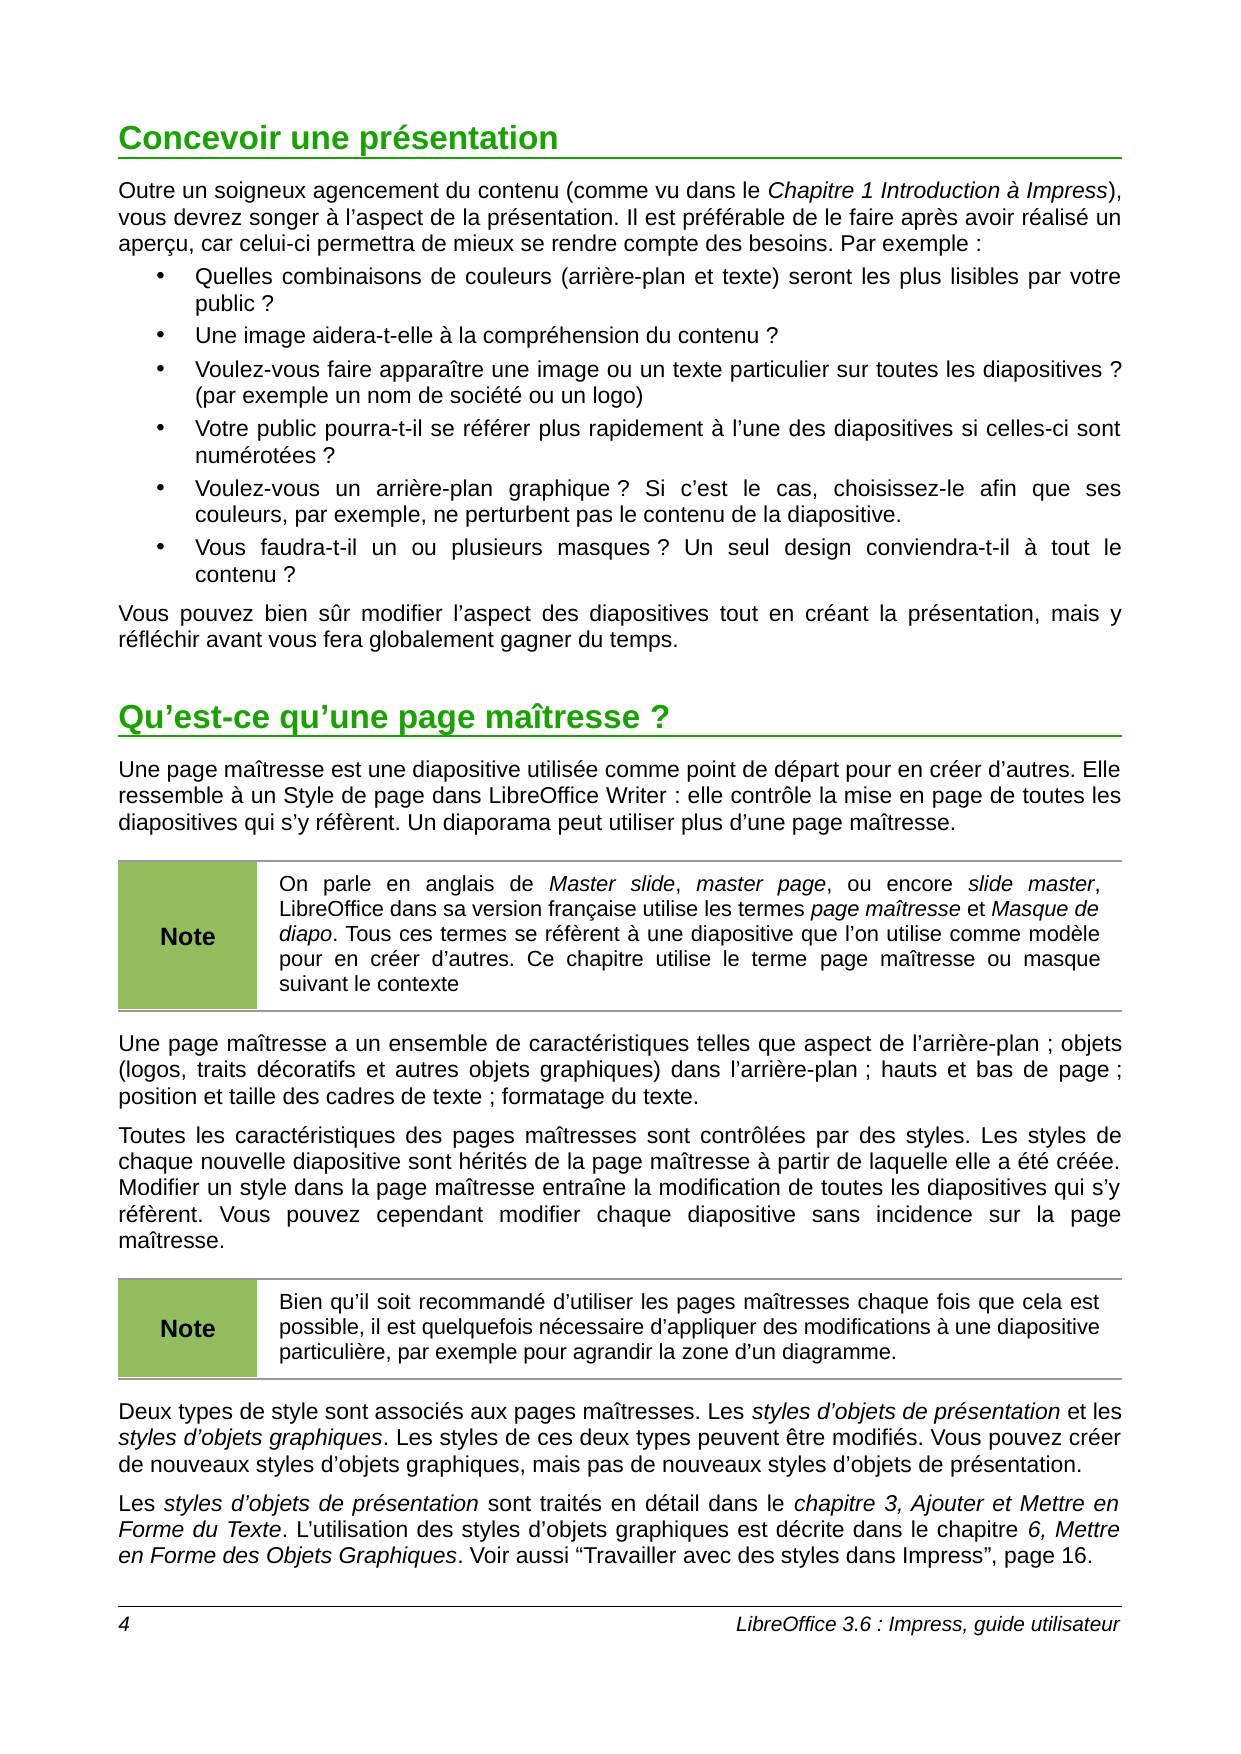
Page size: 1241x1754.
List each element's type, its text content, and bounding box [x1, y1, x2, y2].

text Vous pouvez bien sûr modifier l’aspect des diapositives tout en créant la présentation, mais y réfléchir avant vous fera globalement gagner du temps. [118, 600, 1122, 652]
list Votre public pourra-t-il se référer plus rapidement à l’une des diapositives si celles-ci sont numérotées ? [156, 415, 1122, 468]
list Quelles combinaisons de couleurs (arrière-plan et texte) seront les plus lisibles par votre public ? [156, 263, 1122, 316]
list Outre un soigneux agencement du contenu (comme vu dans le Chapitre 1 Introduction à Impress), vous devrez songer à l’aspect de la présentation. Il est préférable de le faire après avoir réalisé un aperçu, car celui-ci permettra de mieux se rendre compte des besoins. Par exemple : [118, 177, 1122, 257]
table_header Note [118, 862, 257, 1009]
subtitle Qu’est-ce qu’une page maîtresse ? [118, 697, 1122, 735]
subtitle Concevoir une présentation [118, 118, 1122, 157]
text Une page maîtresse est une diapositive utilisée comme point de départ pour en créer d’autres. Elle ressemble à un Style de page dans LibreOffice Writer : elle contrôle la mise en page de toutes les diapositives qui s’y réfèrent. Un diaporama peut utiliser plus d’une page maîtresse. [118, 756, 1122, 835]
list Une image aidera-t-elle à la compréhension du contenu ? [156, 322, 1122, 349]
table_header On parle en anglais de Master slide, master page, ou encore slide master, LibreOffice dans sa version française utilise les termes page maîtresse et Masque de diapo. Tous ces termes se réfèrent à une diapositive que l’on utilise comme modèle pour en créer d’autres. Ce chapitre utilise le terme page maîtresse ou masque suivant le contexte [258, 862, 1122, 1009]
text Une page maîtresse a un ensemble de caractéristiques telles que aspect de l’arrière-plan ; objets (logos, traits décoratifs et autres objets graphiques) dans l’arrière-plan ; hauts et bas de page ; position et taille des cadres de texte ; formatage du texte. [118, 1030, 1122, 1109]
text Deux types de style sont associés aux pages maîtresses. Les styles d’objets de présentation et les styles d’objets graphiques. Les styles de ces deux types peuvent être modifiés. Vous pouvez créer de nouveaux styles d’objets graphiques, mais pas de nouveaux styles d’objets de présentation. [118, 1398, 1122, 1477]
table_header Bien qu’il soit recommandé d’utiliser les pages maîtresses chaque fois que cela est possible, il est quelquefois nécessaire d’appliquer des modifications à une diapositive particulière, par exemple pour agrandir la zone d’un diagramme. [258, 1280, 1122, 1377]
list Voulez-vous un arrière-plan graphique ? Si c’est le cas, choisissez-le afin que ses couleurs, par exemple, ne perturbent pas le contenu de la diapositive. [156, 474, 1122, 528]
text Toutes les caractéristiques des pages maîtresses sont contrôlées par des styles. Les styles de chaque nouvelle diapositive sont hérités de la page maîtresse à partir de laquelle elle a été créée. Modifier un style dans la page maîtresse entraîne la modification de toutes les diapositives qui s’y réfèrent. Vous pouvez cependant modifier chaque diapositive sans incidence sur la page maîtresse. [118, 1122, 1122, 1253]
text Les styles d’objets de présentation sont traités en détail dans le chapitre 3, Ajouter et Mettre en Forme du Texte. L’utilisation des styles d’objets graphiques est décrite dans le chapitre 6, Mettre en Forme des Objets Graphiques. Voir aussi “Travailler avec des styles dans Impress”, page 16. [118, 1489, 1122, 1568]
list Vous faudra-t-il un ou plusieurs masques ? Un seul design conviendra-t-il à tout le contenu ? [156, 534, 1122, 587]
table_header Note [118, 1280, 257, 1377]
list Voulez-vous faire apparaître une image ou un texte particulier sur toutes les diapositives ? (par exemple un nom de société ou un logo) [156, 356, 1122, 409]
